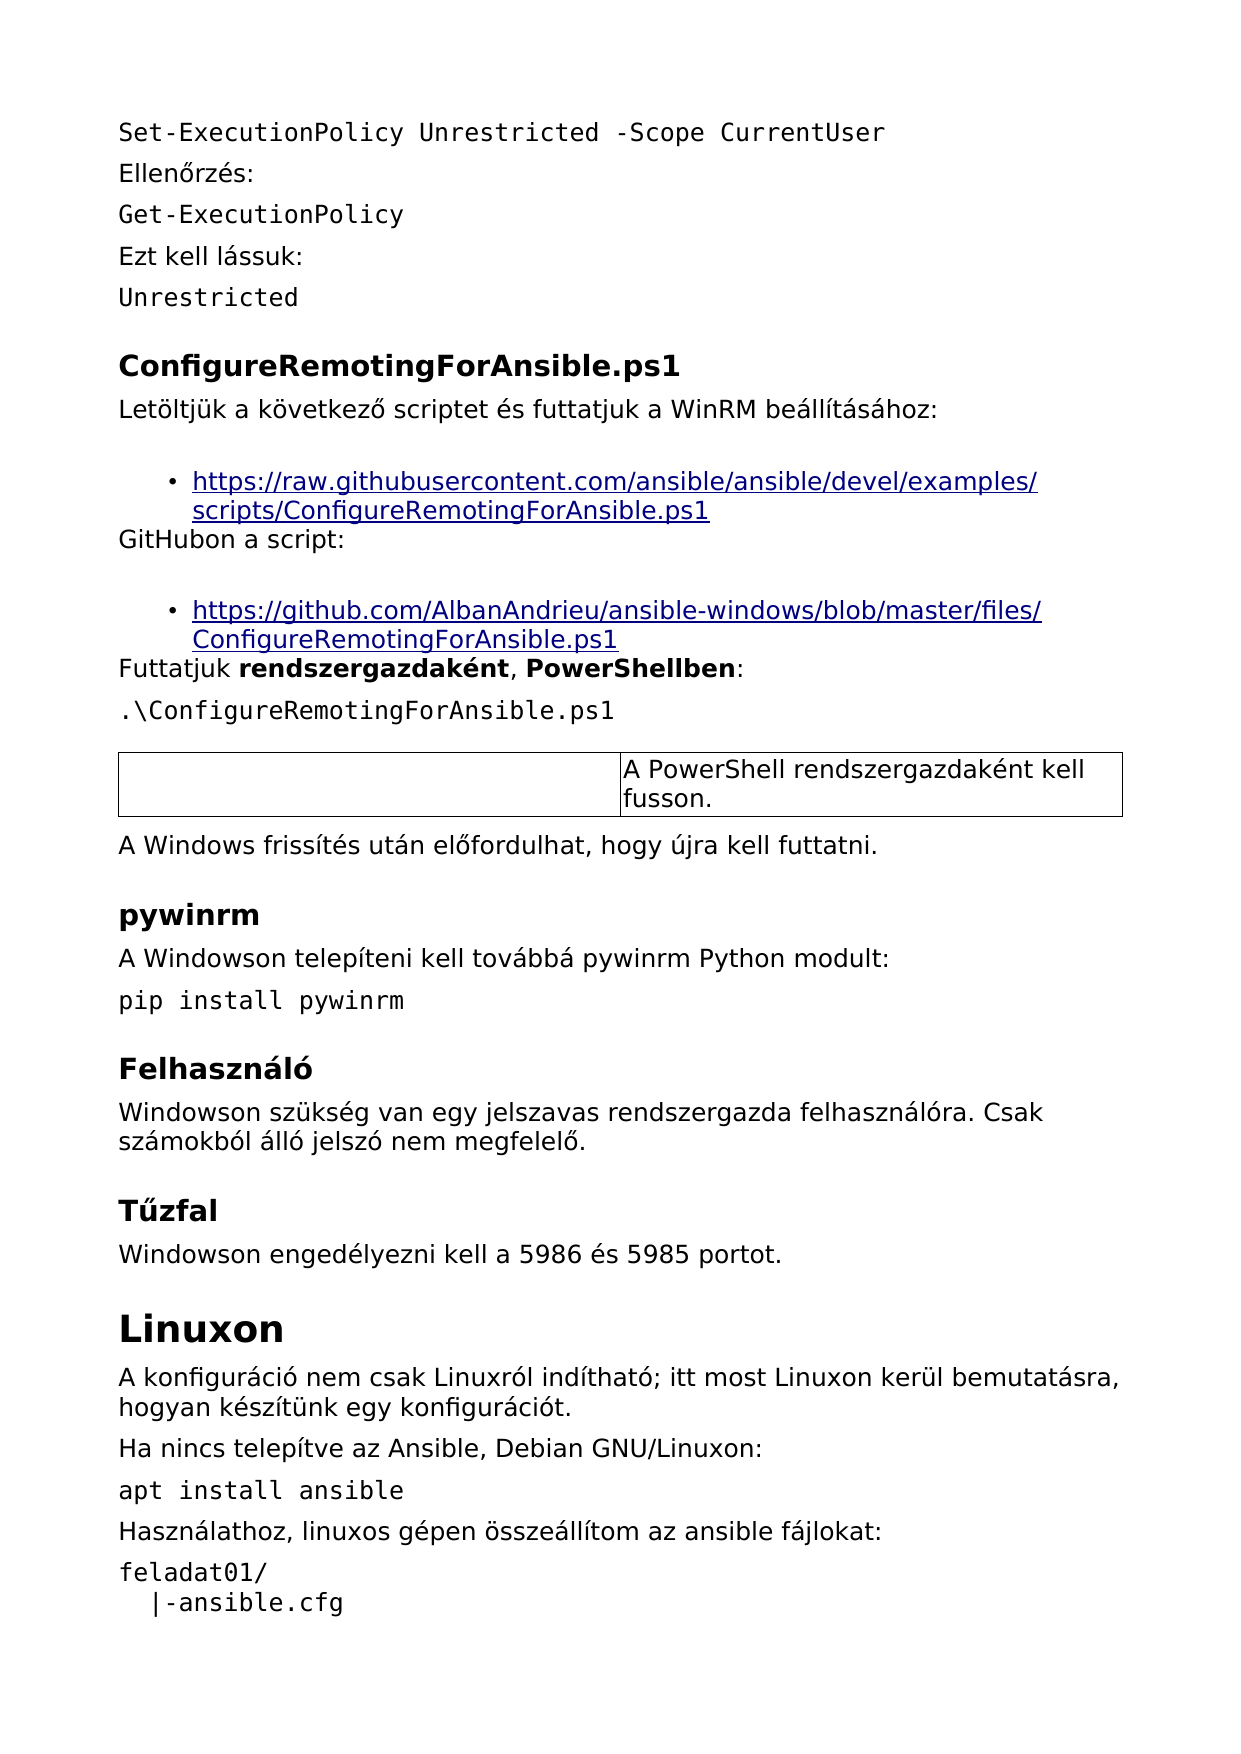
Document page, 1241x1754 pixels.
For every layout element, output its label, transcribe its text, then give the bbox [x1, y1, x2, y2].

subtitle Tűzfal [118, 1194, 1122, 1228]
subtitle Felhasználó [118, 1052, 1122, 1086]
text Használathoz, linuxos gépen összeállítom az ansible fájlokat: [118, 1517, 1122, 1546]
text Futtatjuk rendszergazdaként, PowerShellben: [118, 655, 1122, 684]
text GitHubon a script: [118, 525, 1122, 554]
text Get-ExecutionPolicy [118, 201, 1122, 230]
text apt install ansible [118, 1476, 1122, 1505]
text Ezt kell lássuk: [118, 242, 1122, 271]
text A konfiguráció nem csak Linuxról indítható; itt most Linuxon kerül bemutatásra, hogyan készítünk egy konfigurációt. [118, 1363, 1122, 1422]
subtitle Linuxon [118, 1307, 1122, 1351]
list https://raw.githubusercontent.com/ansible/ansible/devel/examples/scripts/ConfigureRemotingForAnsible.ps1 [177, 467, 1122, 525]
text A Windowson telepíteni kell továbbá pywinrm Python modult: [118, 944, 1122, 973]
text feladat01/ |-ansible.cfg [118, 1559, 1122, 1617]
text Letöltjük a következő scriptet és futtatjuk a WinRM beállításához: [118, 396, 1122, 425]
text Ellenőrzés: [118, 159, 1122, 188]
text Unrestricted [118, 283, 1122, 312]
subtitle ConfigureRemotingForAnsible.ps1 [118, 349, 1122, 383]
text Ha nincs telepítve az Ansible, Debian GNU/Linuxon: [118, 1434, 1122, 1463]
subtitle pywinrm [118, 898, 1122, 932]
text Windowson szükség van egy jelszavas rendszergazda felhasználóra. Csak számokból álló jelszó nem megfelelő. [118, 1098, 1122, 1157]
text pip install pywinrm [118, 986, 1122, 1015]
text Windowson engedélyezni kell a 5986 és 5985 portot. [118, 1241, 1122, 1270]
table_header [119, 753, 620, 816]
table_header A PowerShell rendszergazdaként kell fusson. [621, 753, 1122, 816]
text .\ConfigureRemotingForAnsible.ps1 [118, 696, 1122, 726]
text Set-ExecutionPolicy Unrestricted -Scope CurrentUser [118, 118, 1122, 147]
text A Windows frissítés után előfordulhat, hogy újra kell futtatni. [118, 831, 1122, 860]
list https://github.com/AlbanAndrieu/ansible-windows/blob/master/files/ConfigureRemotingForAnsible.ps1 [177, 596, 1122, 655]
